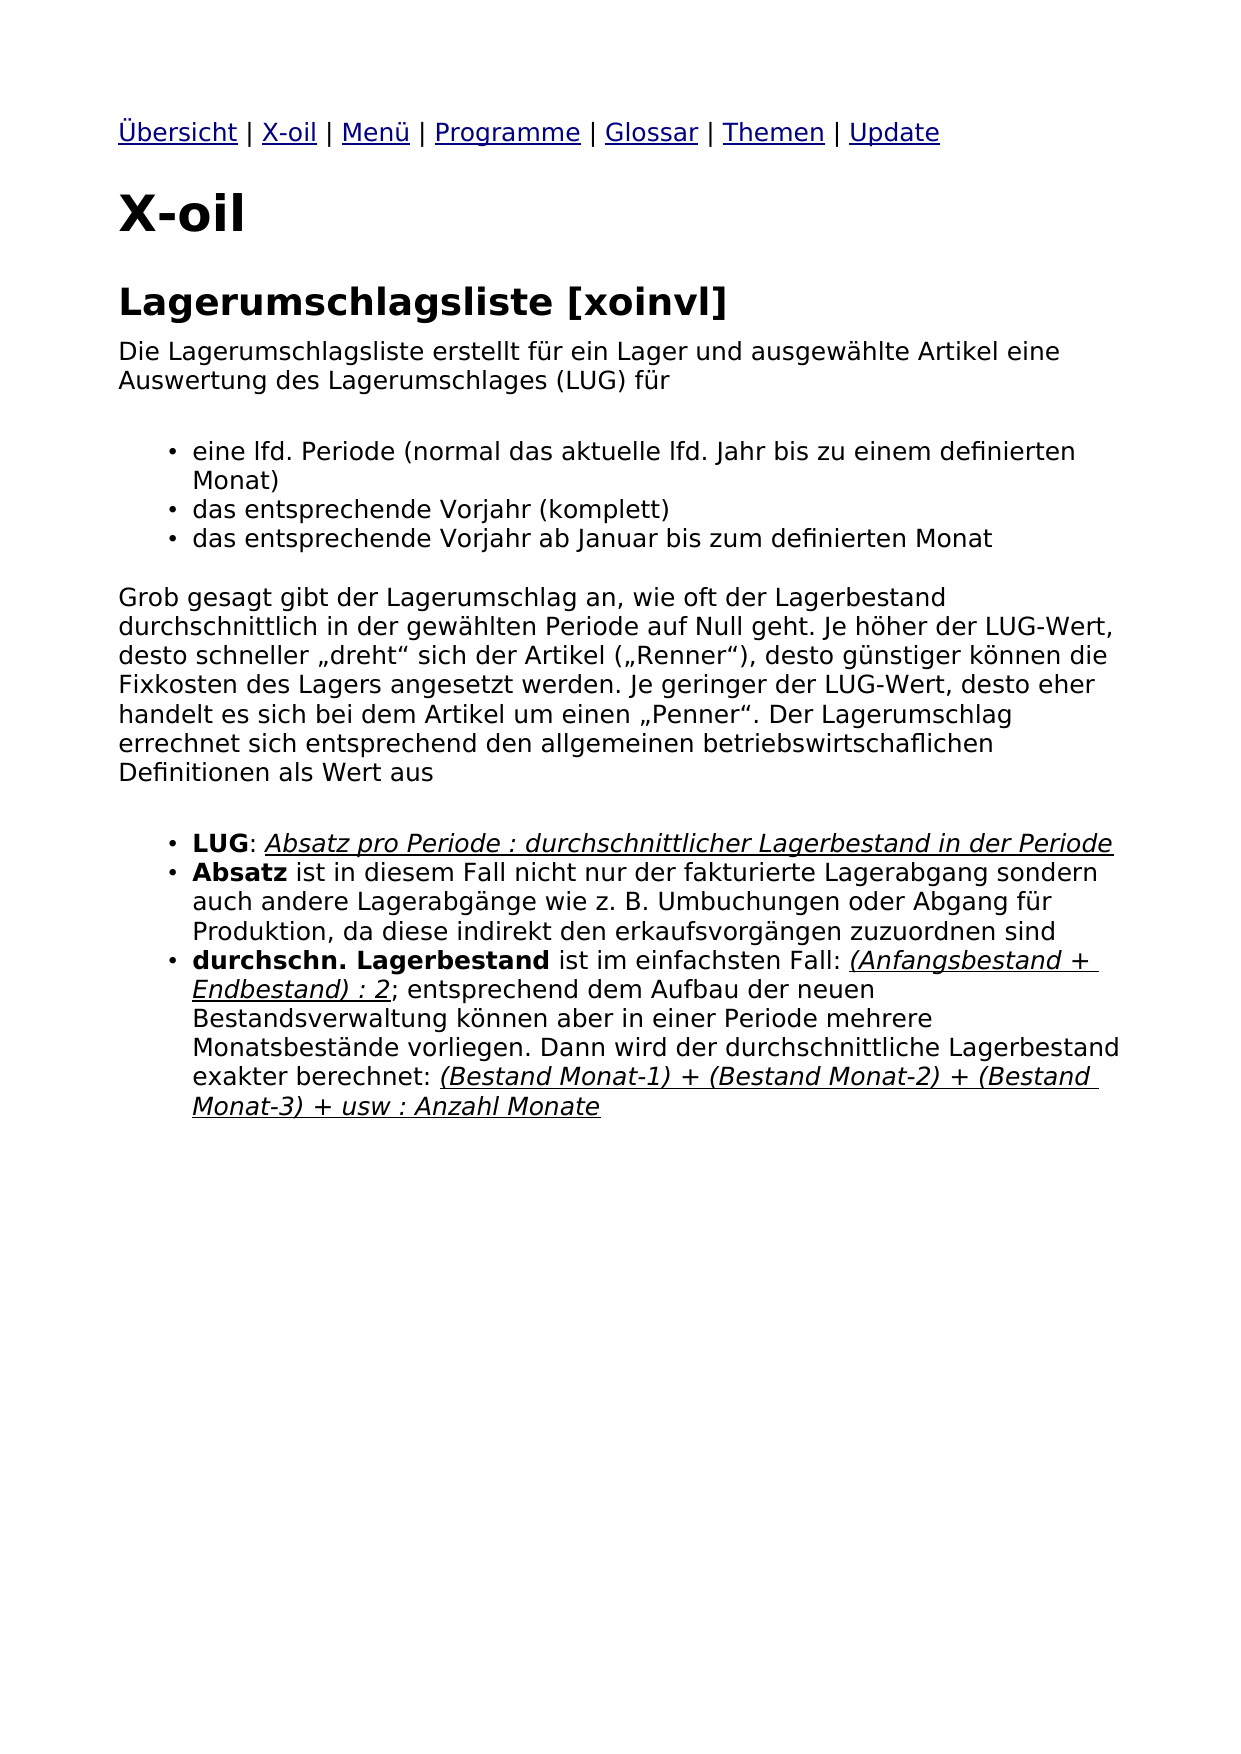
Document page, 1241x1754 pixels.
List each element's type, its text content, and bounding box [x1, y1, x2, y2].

list LUG: Absatz pro Periode : durchschnittlicher Lagerbestand in der Periode [177, 829, 1122, 858]
subtitle X-oil [118, 185, 1122, 243]
text Übersicht | X-oil | Menü | Programme | Glossar | Themen | Update [118, 118, 1122, 147]
list das entsprechende Vorjahr (komplett) [177, 495, 1122, 524]
text Grob gesagt gibt der Lagerumschlag an, wie oft der Lagerbestand durchschnittlich in der gewählten Periode auf Null geht. Je höher der LUG-Wert, desto schneller „dreht“ sich der Artikel („Renner“), desto günstiger können die Fixkosten des Lagers angesetzt werden. Je geringer der LUG-Wert, desto eher handelt es sich bei dem Artikel um einen „Penner“. Der Lagerumschlag errechnet sich entsprechend den allgemeinen betriebswirtschaflichen Definitionen als Wert aus [118, 583, 1122, 787]
list durchschn. Lagerbestand ist im einfachsten Fall: (Anfangsbestand + Endbestand) : 2; entsprechend dem Aufbau der neuen Bestandsverwaltung können aber in einer Periode mehrere Monatsbestände vorliegen. Dann wird der durchschnittliche Lagerbestand exakter berechnet: (Bestand Monat-1) + (Bestand Monat-2) + (Bestand Monat-3) + usw : Anzahl Monate [177, 946, 1122, 1121]
list das entsprechende Vorjahr ab Januar bis zum definierten Monat [177, 524, 1122, 554]
list Absatz ist in diesem Fall nicht nur der fakturierte Lagerabgang sondern auch andere Lagerabgänge wie z. B. Umbuchungen oder Abgang für Produktion, da diese indirekt den erkaufsvorgängen zuzuordnen sind [177, 858, 1122, 946]
list eine lfd. Periode (normal das aktuelle lfd. Jahr bis zu einem definierten Monat) [177, 437, 1122, 495]
subtitle Lagerumschlagsliste [xoinvl] [118, 281, 1122, 324]
text Die Lagerumschlagsliste erstellt für ein Lager und ausgewählte Artikel eine Auswertung des Lagerumschlages (LUG) für [118, 337, 1122, 395]
